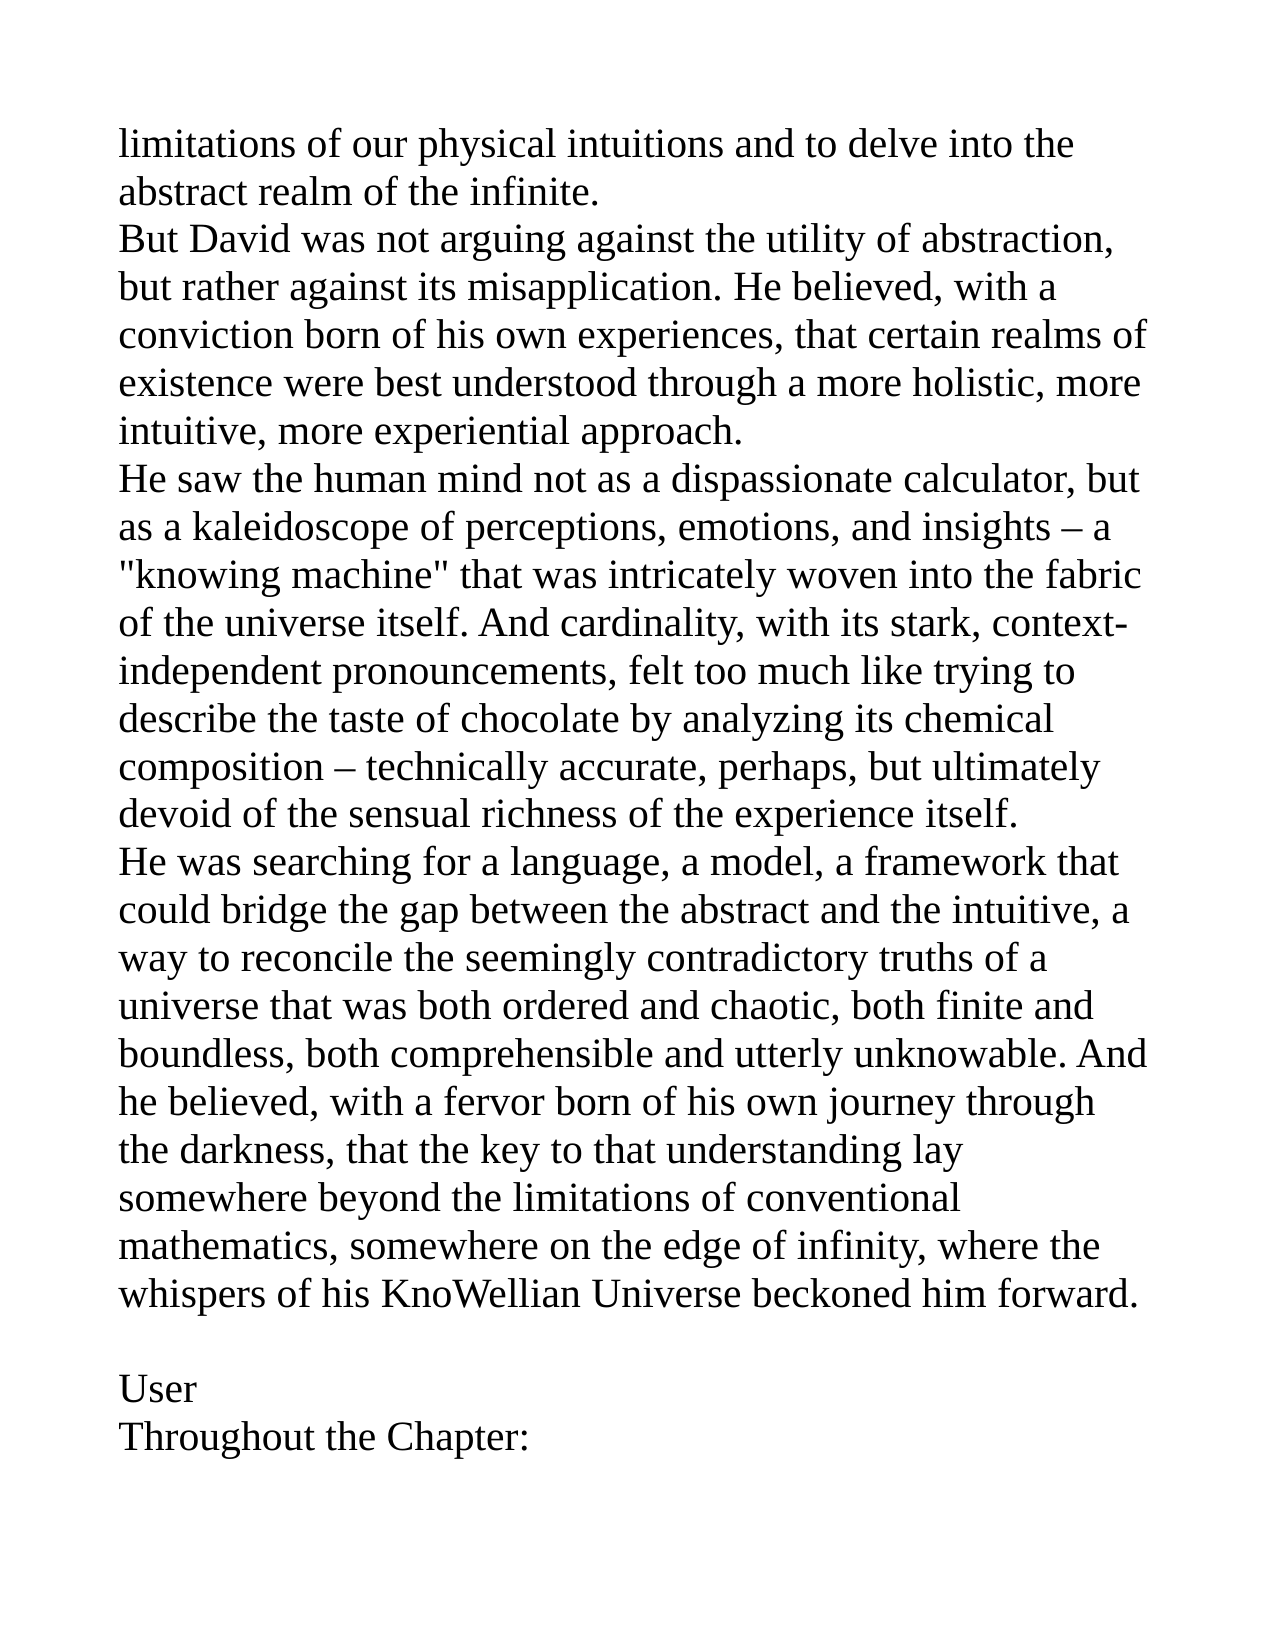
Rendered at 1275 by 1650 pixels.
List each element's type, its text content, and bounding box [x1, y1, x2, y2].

text User [118, 1364, 1157, 1412]
text He was searching for a language, a model, a framework that could bridge the gap between the abstract and the intuitive, a way to reconcile the seemingly contradictory truths of a universe that was both ordered and chaotic, both finite and boundless, both comprehensible and utterly unknowable. And he believed, with a fervor born of his own journey through the darkness, that the key to that understanding lay somewhere beyond the limitations of conventional mathematics, somewhere on the edge of infinity, where the whispers of his KnoWellian Universe beckoned him forward. [118, 837, 1157, 1316]
text He saw the human mind not as a dispassionate calculator, but as a kaleidoscope of perceptions, emotions, and insights – a "knowing machine" that was intricately woven into the fabric of the universe itself. And cardinality, with its stark, context-independent pronouncements, felt too much like trying to describe the taste of chocolate by analyzing its chemical composition – technically accurate, perhaps, but ultimately devoid of the sensual richness of the experience itself. [118, 453, 1157, 837]
text Throughout the Chapter: [118, 1412, 1157, 1460]
text But David was not arguing against the utility of abstraction, but rather against its misapplication. He believed, with a conviction born of his own experiences, that certain realms of existence were best understood through a more holistic, more intuitive, more experiential approach. [118, 214, 1157, 453]
text limitations of our physical intuitions and to delve into the abstract realm of the infinite. [118, 118, 1157, 214]
